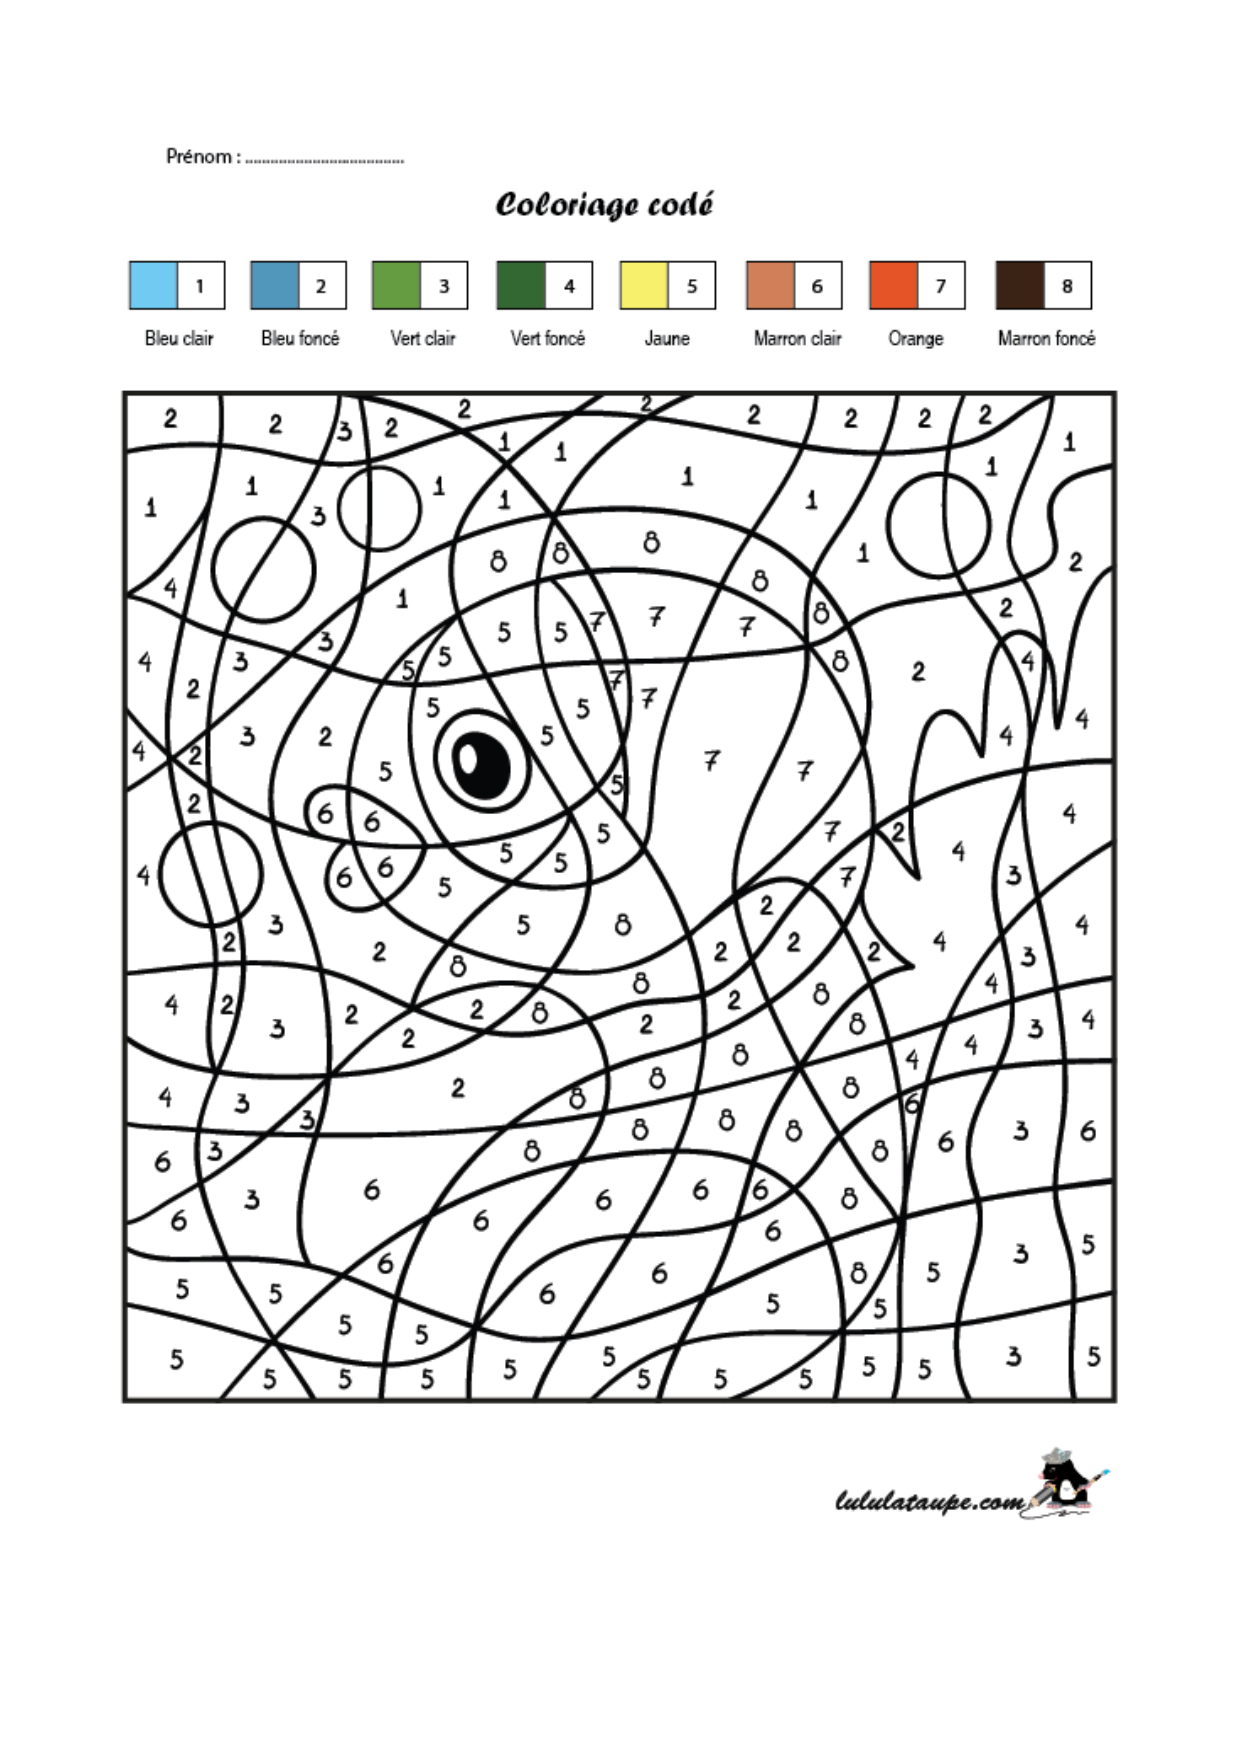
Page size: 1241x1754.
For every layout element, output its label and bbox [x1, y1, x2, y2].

picture [118, 118, 1123, 1537]
